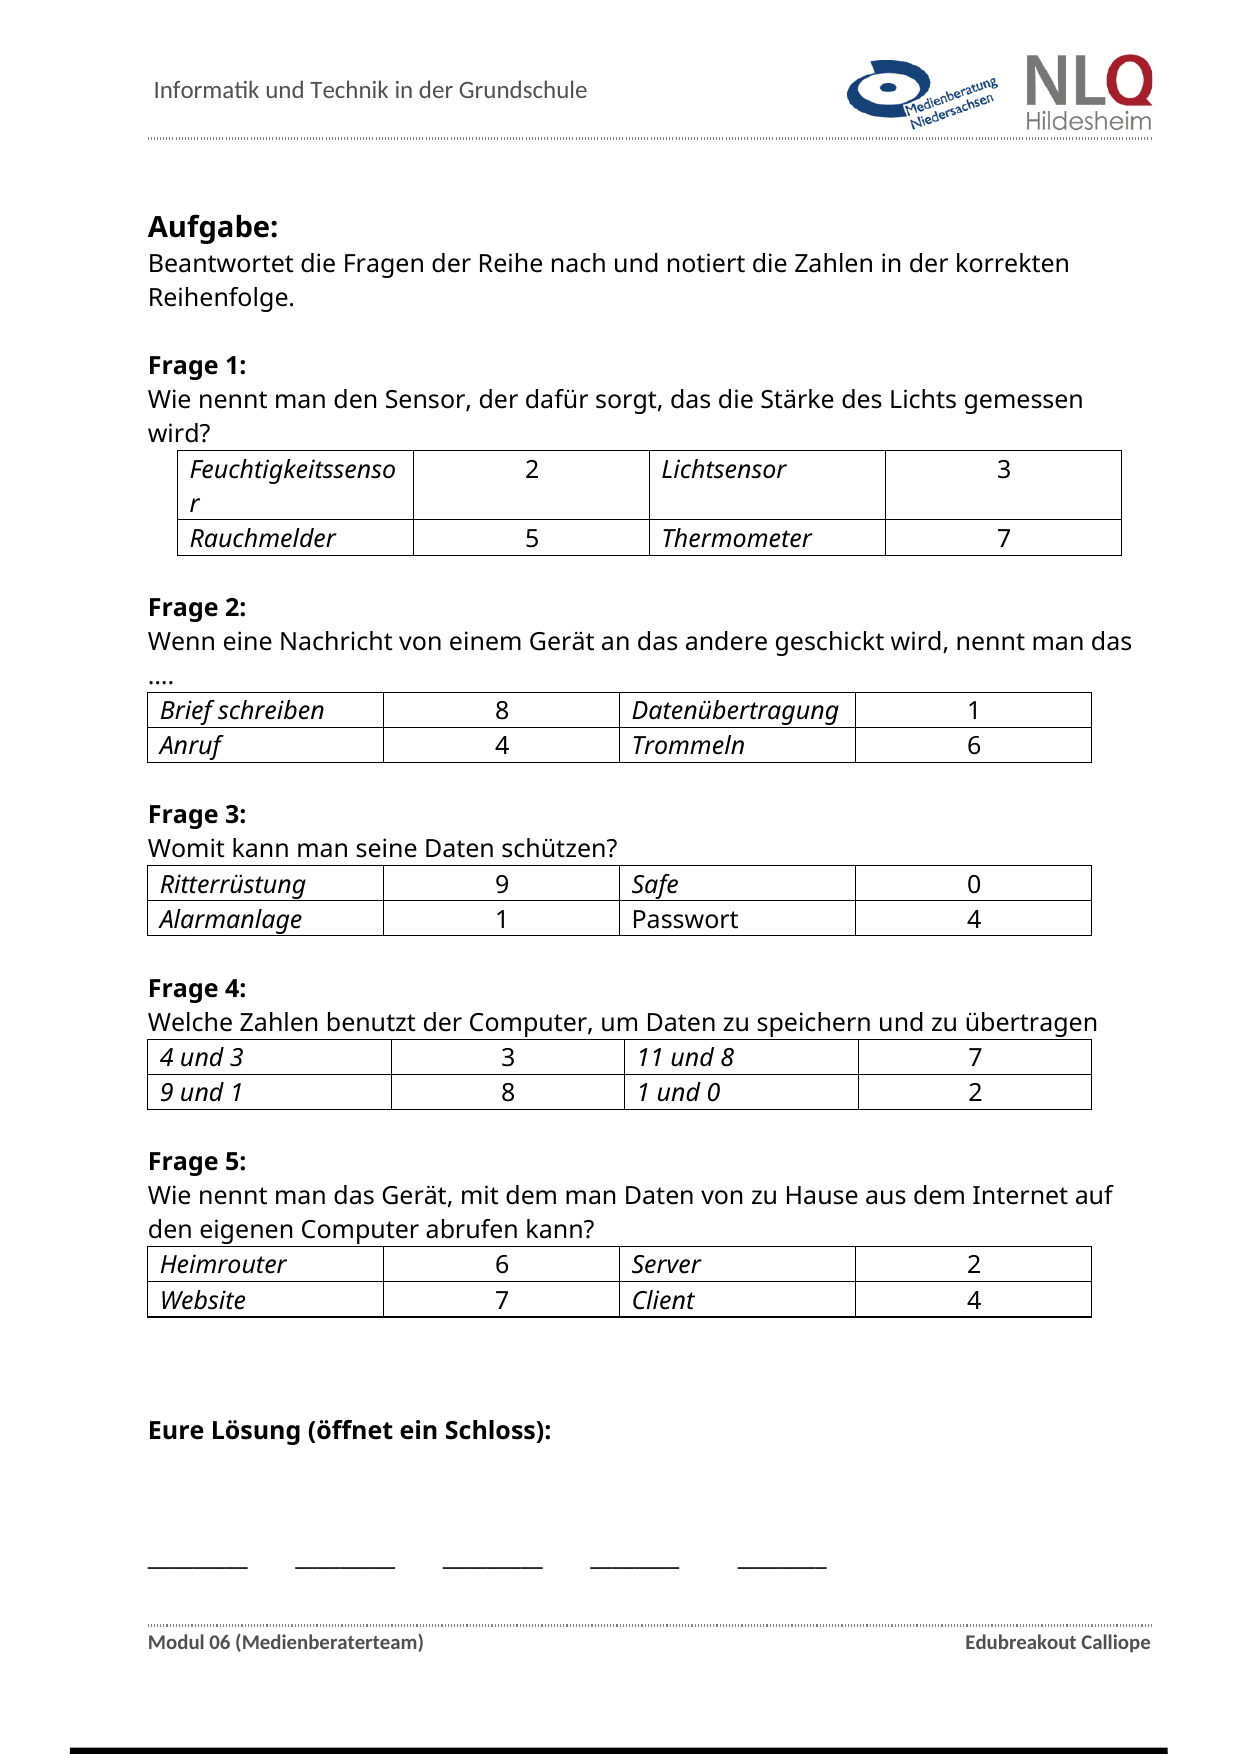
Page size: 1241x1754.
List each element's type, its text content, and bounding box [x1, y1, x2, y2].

table_cell 7 [384, 1282, 619, 1316]
table_header Datenübertragung [620, 693, 855, 727]
table_header 6 [384, 1247, 619, 1281]
table_header Safe [620, 866, 855, 900]
table_cell 8 [392, 1075, 624, 1109]
text Eure Lösung (öffnet ein Schloss): [148, 1412, 1152, 1447]
table_cell Client [620, 1282, 855, 1316]
table_cell Thermometer [650, 520, 885, 554]
text Frage 5: [148, 1144, 1152, 1178]
table_header 3 [886, 451, 1121, 519]
table_cell Trommeln [620, 728, 855, 762]
table_cell 1 und 0 [625, 1075, 858, 1109]
table_header 7 [859, 1040, 1091, 1074]
table_header Ritterrüstung [148, 866, 383, 900]
table_header Brief schreiben [148, 693, 383, 727]
table_header 4 und 3 [148, 1040, 391, 1074]
table_header 1 [856, 693, 1091, 727]
text Wie nennt man den Sensor, der dafür sorgt, das die Stärke des Lichts gemessen wird? [148, 382, 1152, 450]
table_cell Rauchmelder [178, 520, 413, 554]
text Wie nennt man das Gerät, mit dem man Daten von zu Hause aus dem Internet auf den eigenen Computer abrufen kann? [148, 1178, 1152, 1246]
table_header Server [620, 1247, 855, 1281]
text Frage 4: [148, 971, 1152, 1004]
table_cell 4 [856, 1282, 1091, 1316]
text Wenn eine Nachricht von einem Gerät an das andere geschickt wird, nennt man das …. [148, 624, 1152, 692]
table_header Lichtsensor [650, 451, 885, 519]
table_header Heimrouter [148, 1247, 383, 1281]
table_cell Anruf [148, 728, 383, 762]
text Frage 1: [148, 348, 1152, 382]
table_cell 9 und 1 [148, 1075, 391, 1109]
table_cell 4 [384, 728, 619, 762]
text Beantwortet die Fragen der Reihe nach und notiert die Zahlen in der korrekten Reihenfolge. [148, 246, 1152, 314]
table_cell 5 [414, 520, 649, 554]
table_header 3 [392, 1040, 624, 1074]
table_cell 4 [856, 901, 1091, 935]
table_header 2 [414, 451, 649, 519]
text Welche Zahlen benutzt der Computer, um Daten zu speichern und zu übertragen [148, 1004, 1152, 1039]
table_header 0 [856, 866, 1091, 900]
table_cell Passwort [620, 901, 855, 935]
table_cell 7 [886, 520, 1121, 554]
table_header Feuchtigkeitssensor [178, 451, 413, 519]
table_cell Alarmanlage [148, 901, 383, 935]
table_header 11 und 8 [625, 1040, 858, 1074]
text _________ _________ _________ ________ ________ [148, 1538, 1152, 1572]
table_cell 1 [384, 901, 619, 935]
text Womit kann man seine Daten schützen? [148, 831, 1152, 865]
picture [1025, 54, 1153, 131]
text Frage 3: [148, 797, 1152, 831]
text Frage 2: [148, 589, 1152, 624]
table_header 8 [384, 693, 619, 727]
picture [841, 54, 1008, 134]
table_cell 2 [859, 1075, 1091, 1109]
table_cell Website [148, 1282, 383, 1316]
table_header 9 [384, 866, 619, 900]
text Aufgabe: [148, 206, 1152, 246]
table_cell 6 [856, 728, 1091, 762]
table_header 2 [856, 1247, 1091, 1281]
